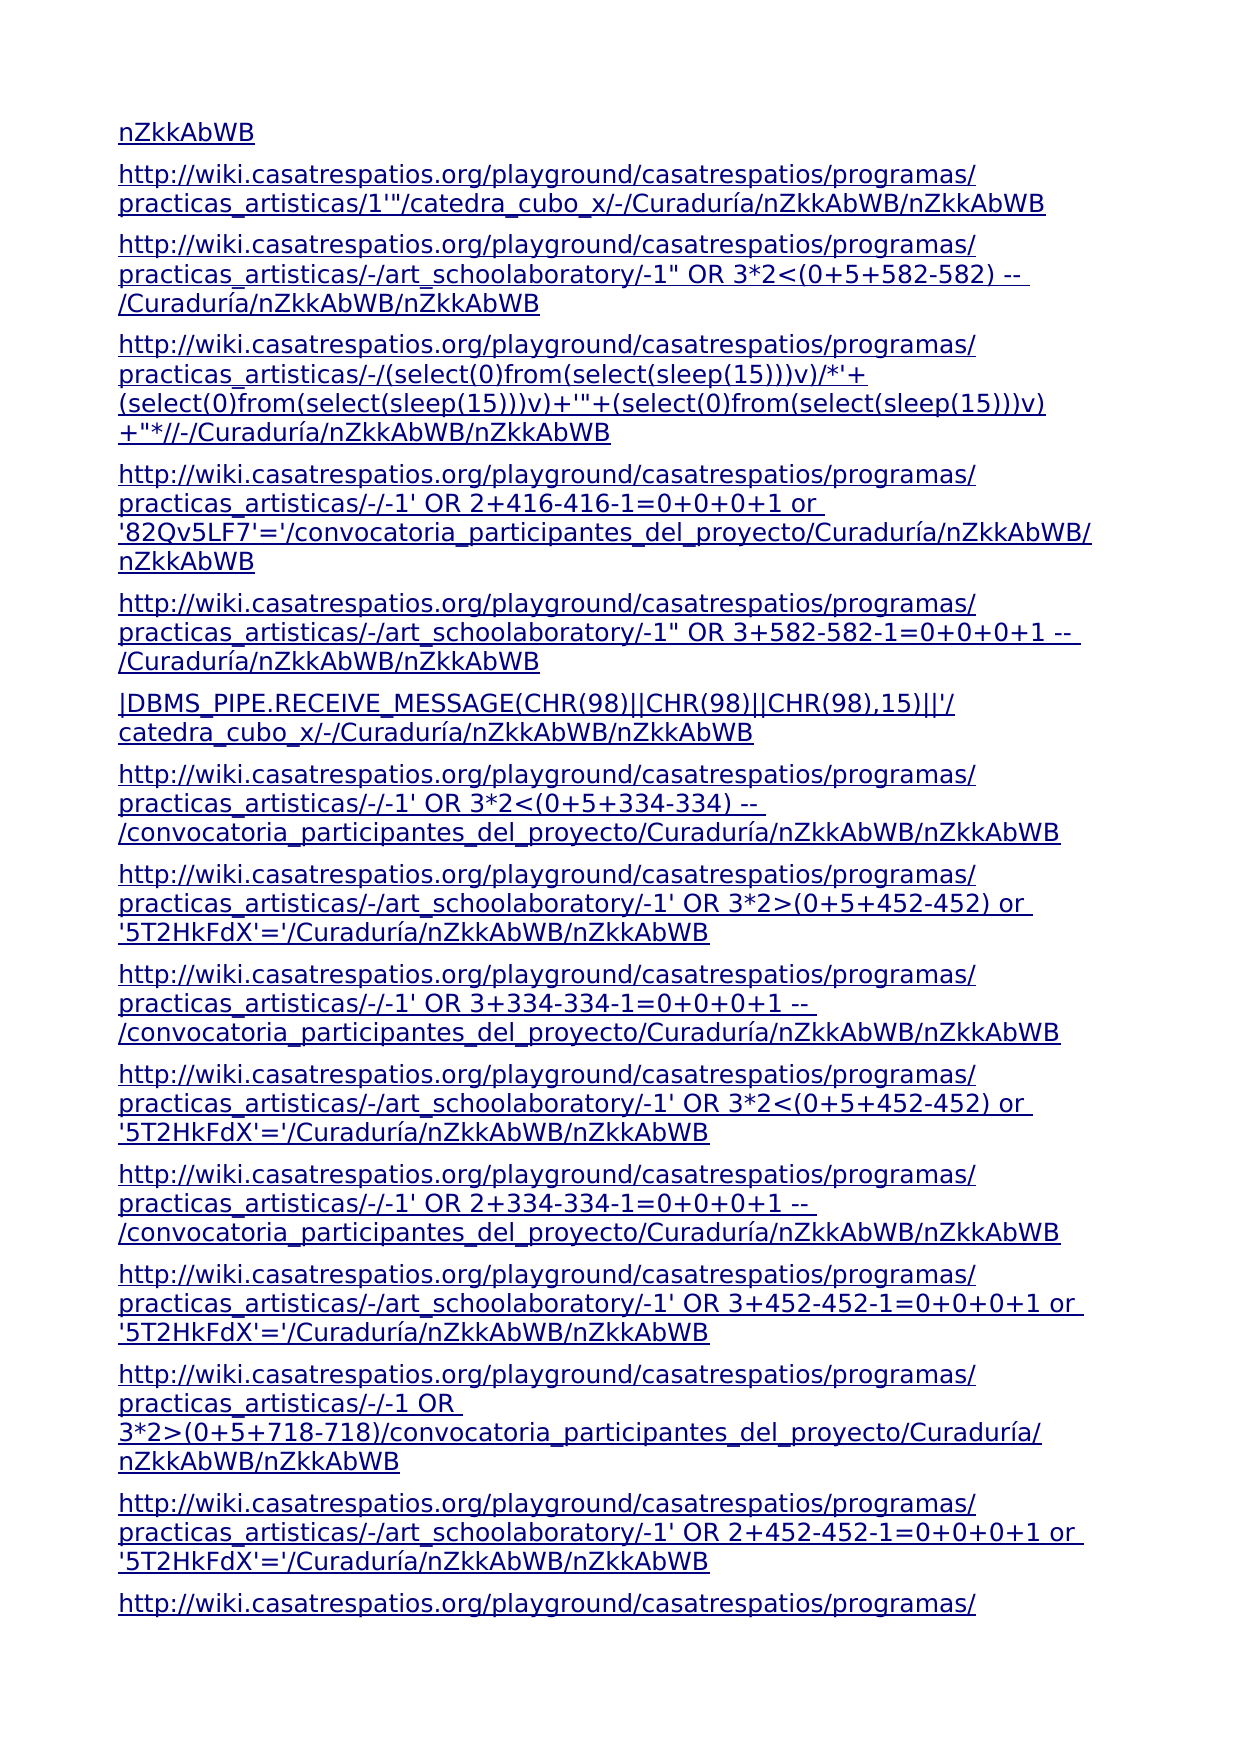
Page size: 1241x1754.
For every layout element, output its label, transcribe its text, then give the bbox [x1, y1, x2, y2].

text http://wiki.casatrespatios.org/playground/casatrespatios/programas/practicas_artisticas/-/-1' OR 2+334-334-1=0+0+0+1 -- /convocatoria_participantes_del_proyecto/Curaduría/nZkkAbWB/nZkkAbWB [118, 1160, 1122, 1247]
text http://wiki.casatrespatios.org/playground/casatrespatios/programas/practicas_artisticas/-/art_schoolaboratory/-1' OR 3*2<(0+5+452-452) or '5T2HkFdX'='/Curaduría/nZkkAbWB/nZkkAbWB [118, 1060, 1122, 1147]
text http://wiki.casatrespatios.org/playground/casatrespatios/programas/practicas_artisticas/-/-1' OR 3*2<(0+5+334-334) -- /convocatoria_participantes_del_proyecto/Curaduría/nZkkAbWB/nZkkAbWB [118, 760, 1122, 847]
text http://wiki.casatrespatios.org/playground/casatrespatios/programas/practicas_artisticas/-/-1' OR 2+416-416-1=0+0+0+1 or '82Qv5LF7'='/convocatoria_participantes_del_proyecto/Curaduría/nZkkAbWB/nZkkAbWB [118, 460, 1122, 576]
text http://wiki.casatrespatios.org/playground/casatrespatios/programas/practicas_artisticas/-/art_schoolaboratory/-1' OR 3*2>(0+5+452-452) or '5T2HkFdX'='/Curaduría/nZkkAbWB/nZkkAbWB [118, 860, 1122, 947]
text http://wiki.casatrespatios.org/playground/casatrespatios/programas/practicas_artisticas/-/(select(0)from(select(sleep(15)))v)/*'+(select(0)from(select(sleep(15)))v)+'"+(select(0)from(select(sleep(15)))v)+"*//-/Curaduría/nZkkAbWB/nZkkAbWB [118, 331, 1122, 447]
text http://wiki.casatrespatios.org/playground/casatrespatios/programas/practicas_artisticas/-/art_schoolaboratory/-1" OR 3*2<(0+5+582-582) -- /Curaduría/nZkkAbWB/nZkkAbWB [118, 231, 1122, 318]
text http://wiki.casatrespatios.org/playground/casatrespatios/programas/practicas_artisticas/-/art_schoolaboratory/-1" OR 3+582-582-1=0+0+0+1 -- /Curaduría/nZkkAbWB/nZkkAbWB [118, 589, 1122, 676]
text http://wiki.casatrespatios.org/playground/casatrespatios/programas/practicas_artisticas/1'"/catedra_cubo_x/-/Curaduría/nZkkAbWB/nZkkAbWB [118, 160, 1122, 218]
text |DBMS_PIPE.RECEIVE_MESSAGE(CHR(98)||CHR(98)||CHR(98),15)||'/catedra_cubo_x/-/Curaduría/nZkkAbWB/nZkkAbWB [118, 689, 1122, 747]
text http://wiki.casatrespatios.org/playground/casatrespatios/programas/practicas_artisticas/-/art_schoolaboratory/-1' OR 3+452-452-1=0+0+0+1 or '5T2HkFdX'='/Curaduría/nZkkAbWB/nZkkAbWB [118, 1260, 1122, 1347]
text http://wiki.casatrespatios.org/playground/casatrespatios/programas/practicas_artisticas/-/-1' OR 3+334-334-1=0+0+0+1 -- /convocatoria_participantes_del_proyecto/Curaduría/nZkkAbWB/nZkkAbWB [118, 960, 1122, 1047]
text nZkkAbWB [118, 118, 1122, 147]
text http://wiki.casatrespatios.org/playground/casatrespatios/programas/practicas_artisticas/-/art_schoolaboratory/-1' OR 2+452-452-1=0+0+0+1 or '5T2HkFdX'='/Curaduría/nZkkAbWB/nZkkAbWB [118, 1489, 1122, 1576]
text http://wiki.casatrespatios.org/playground/casatrespatios/programas/practicas_artisticas/-/-1 OR 3*2>(0+5+718-718)/convocatoria_participantes_del_proyecto/Curaduría/nZkkAbWB/nZkkAbWB [118, 1360, 1122, 1476]
text http://wiki.casatrespatios.org/playground/casatrespatios/programas/ [118, 1589, 1122, 1618]
